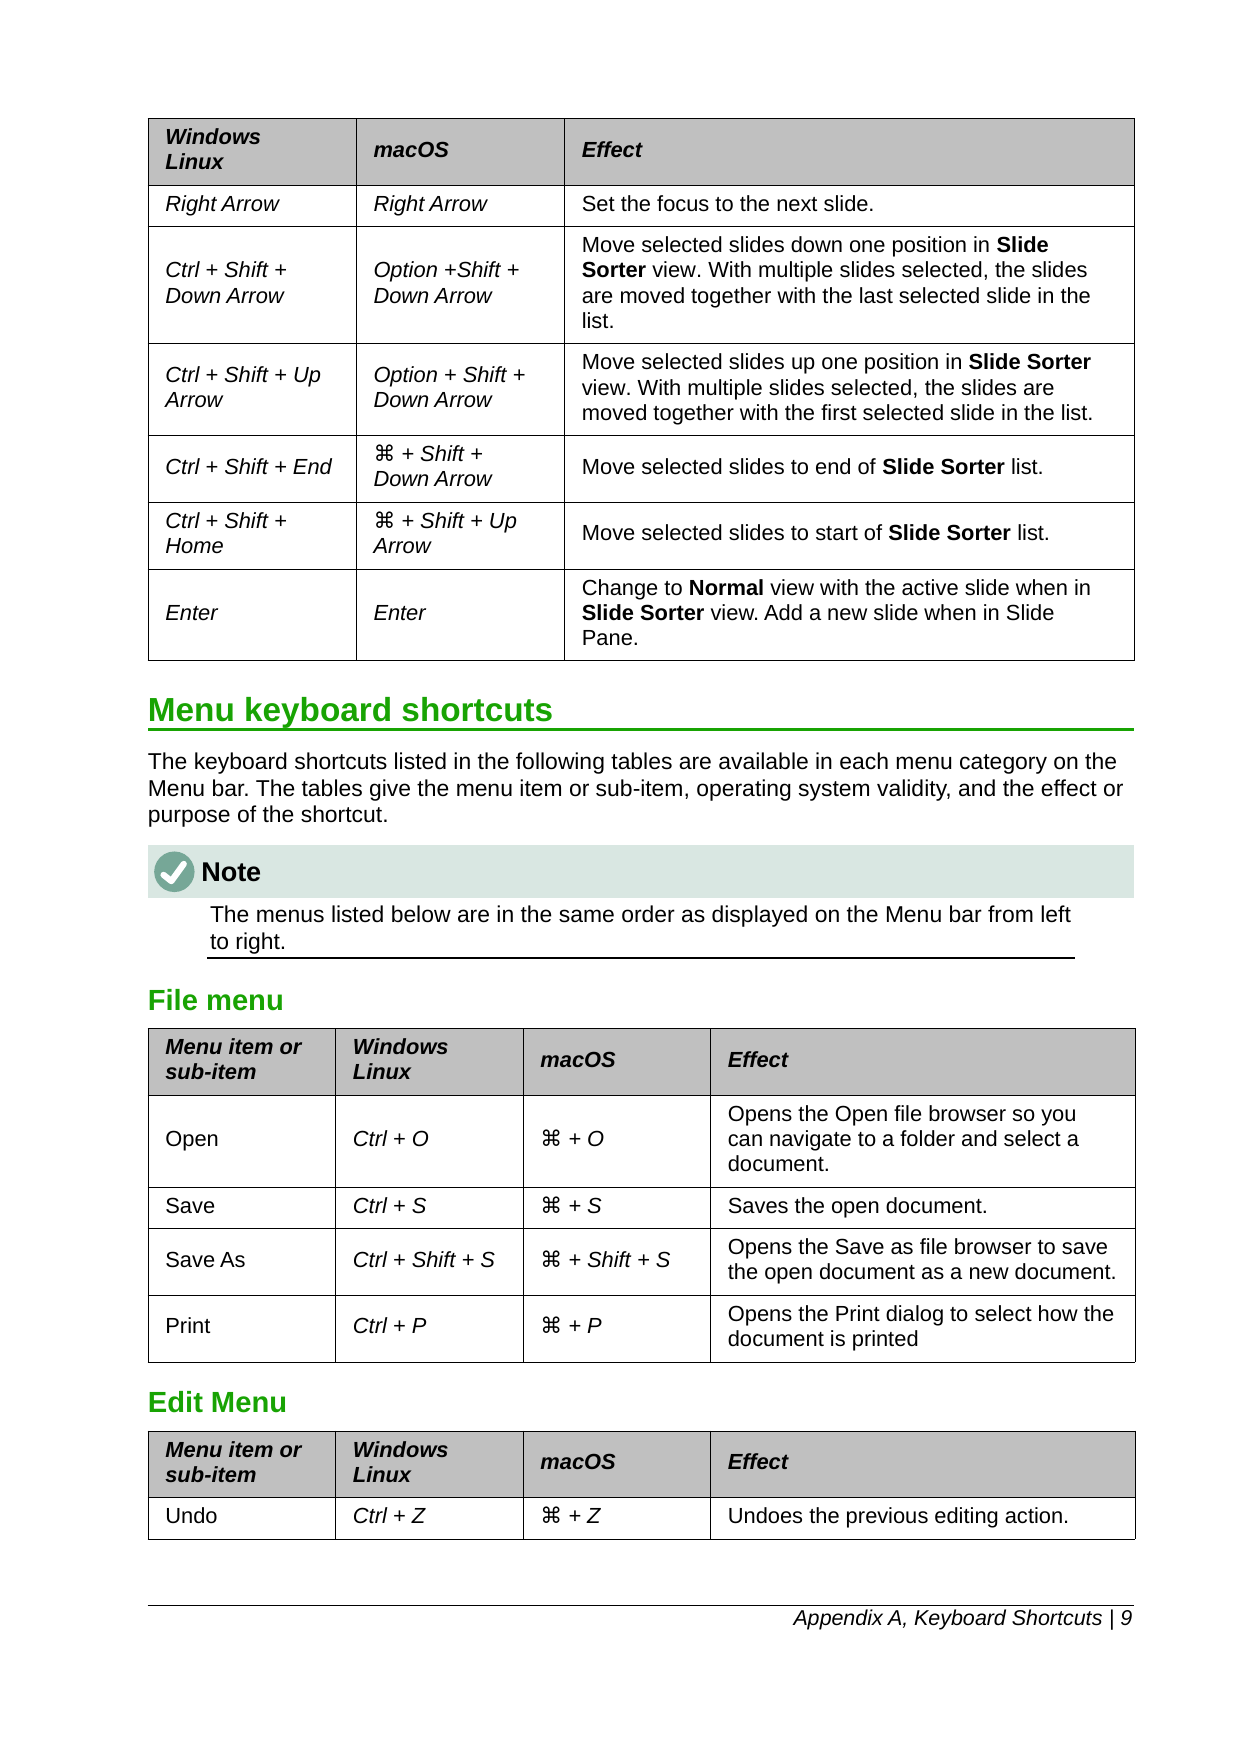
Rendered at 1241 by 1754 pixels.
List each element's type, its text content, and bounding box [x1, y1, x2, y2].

subtitle File menu [148, 983, 1134, 1016]
table_header macOS [357, 119, 564, 185]
table_cell ⌘ + Shift + Up Arrow [357, 503, 564, 568]
table_cell Ctrl + Shift + End [149, 436, 356, 502]
table_cell Enter [149, 570, 356, 660]
table_header Effect [565, 119, 1134, 185]
table_cell ⌘ + O [524, 1096, 710, 1187]
table_cell Right Arrow [149, 186, 356, 226]
table_cell Change to Normal view with the active slide when in Slide Sorter view. Add a new slide when in Slide Pane. [565, 570, 1134, 660]
table_cell Ctrl + O [336, 1096, 523, 1187]
table_cell Ctrl + S [336, 1188, 523, 1228]
table_cell Save [149, 1188, 335, 1228]
table_cell Ctrl + Shift + Up Arrow [149, 344, 356, 435]
table_header Windows Linux [336, 1432, 523, 1497]
table_header macOS [524, 1029, 710, 1095]
table_cell Move selected slides to start of Slide Sorter list. [565, 503, 1134, 568]
table_header macOS [524, 1432, 710, 1497]
table_cell Opens the Save as file browser to save the open document as a new document. [711, 1229, 1135, 1295]
text The keyboard shortcuts listed in the following tables are available in each menu category on the Menu bar. The tables give the menu item or sub-item, operating system validity, and the effect or purpose of the shortcut. [148, 748, 1134, 827]
table_cell Undo [149, 1498, 335, 1539]
table_cell ⌘ + S [524, 1188, 710, 1228]
text The menus listed below are in the same order as displayed on the Menu bar from left to right. [207, 898, 1075, 957]
table_header Windows Linux [149, 119, 356, 185]
table_cell ⌘ + Shift + S [524, 1229, 710, 1295]
table_cell Right Arrow [357, 186, 564, 226]
table_cell Opens the Print dialog to select how the document is printed [711, 1296, 1135, 1362]
table_cell Move selected slides down one position in Slide Sorter view. With multiple slides selected, the slides are moved together with the last selected slide in the list. [565, 227, 1134, 343]
subtitle Menu keyboard shortcuts [148, 690, 1134, 728]
table_cell ⌘ + P [524, 1296, 710, 1362]
table_cell Option + Shift + Down Arrow [357, 344, 564, 435]
subtitle Edit Menu [148, 1385, 1134, 1419]
table_header Menu item or sub-item [149, 1432, 335, 1497]
table_cell Ctrl + Shift + S [336, 1229, 523, 1295]
table_cell Save As [149, 1229, 335, 1295]
subtitle Note [148, 845, 1134, 898]
table_header Windows Linux [336, 1029, 523, 1095]
table_cell Ctrl + P [336, 1296, 523, 1362]
table_cell Undoes the previous editing action. [711, 1498, 1135, 1539]
table_cell Option +Shift + Down Arrow [357, 227, 564, 343]
table_cell Open [149, 1096, 335, 1187]
table_header Effect [711, 1432, 1135, 1497]
table_cell Enter [357, 570, 564, 660]
table_cell Ctrl + Shift + Down Arrow [149, 227, 356, 343]
table_header Menu item or sub-item [149, 1029, 335, 1095]
table_cell Ctrl + Z [336, 1498, 523, 1539]
table_cell Opens the Open file browser so you can navigate to a folder and select a document. [711, 1096, 1135, 1187]
table_cell Ctrl + Shift + Home [149, 503, 356, 568]
table_cell ⌘ + Z [524, 1498, 710, 1539]
table_cell Set the focus to the next slide. [565, 186, 1134, 226]
table_cell Print [149, 1296, 335, 1362]
table_header Effect [711, 1029, 1135, 1095]
table_cell ⌘ + Shift + Down Arrow [357, 436, 564, 502]
table_cell Move selected slides up one position in Slide Sorter view. With multiple slides selected, the slides are moved together with the first selected slide in the list. [565, 344, 1134, 435]
table_cell Saves the open document. [711, 1188, 1135, 1228]
table_cell Move selected slides to end of Slide Sorter list. [565, 436, 1134, 502]
